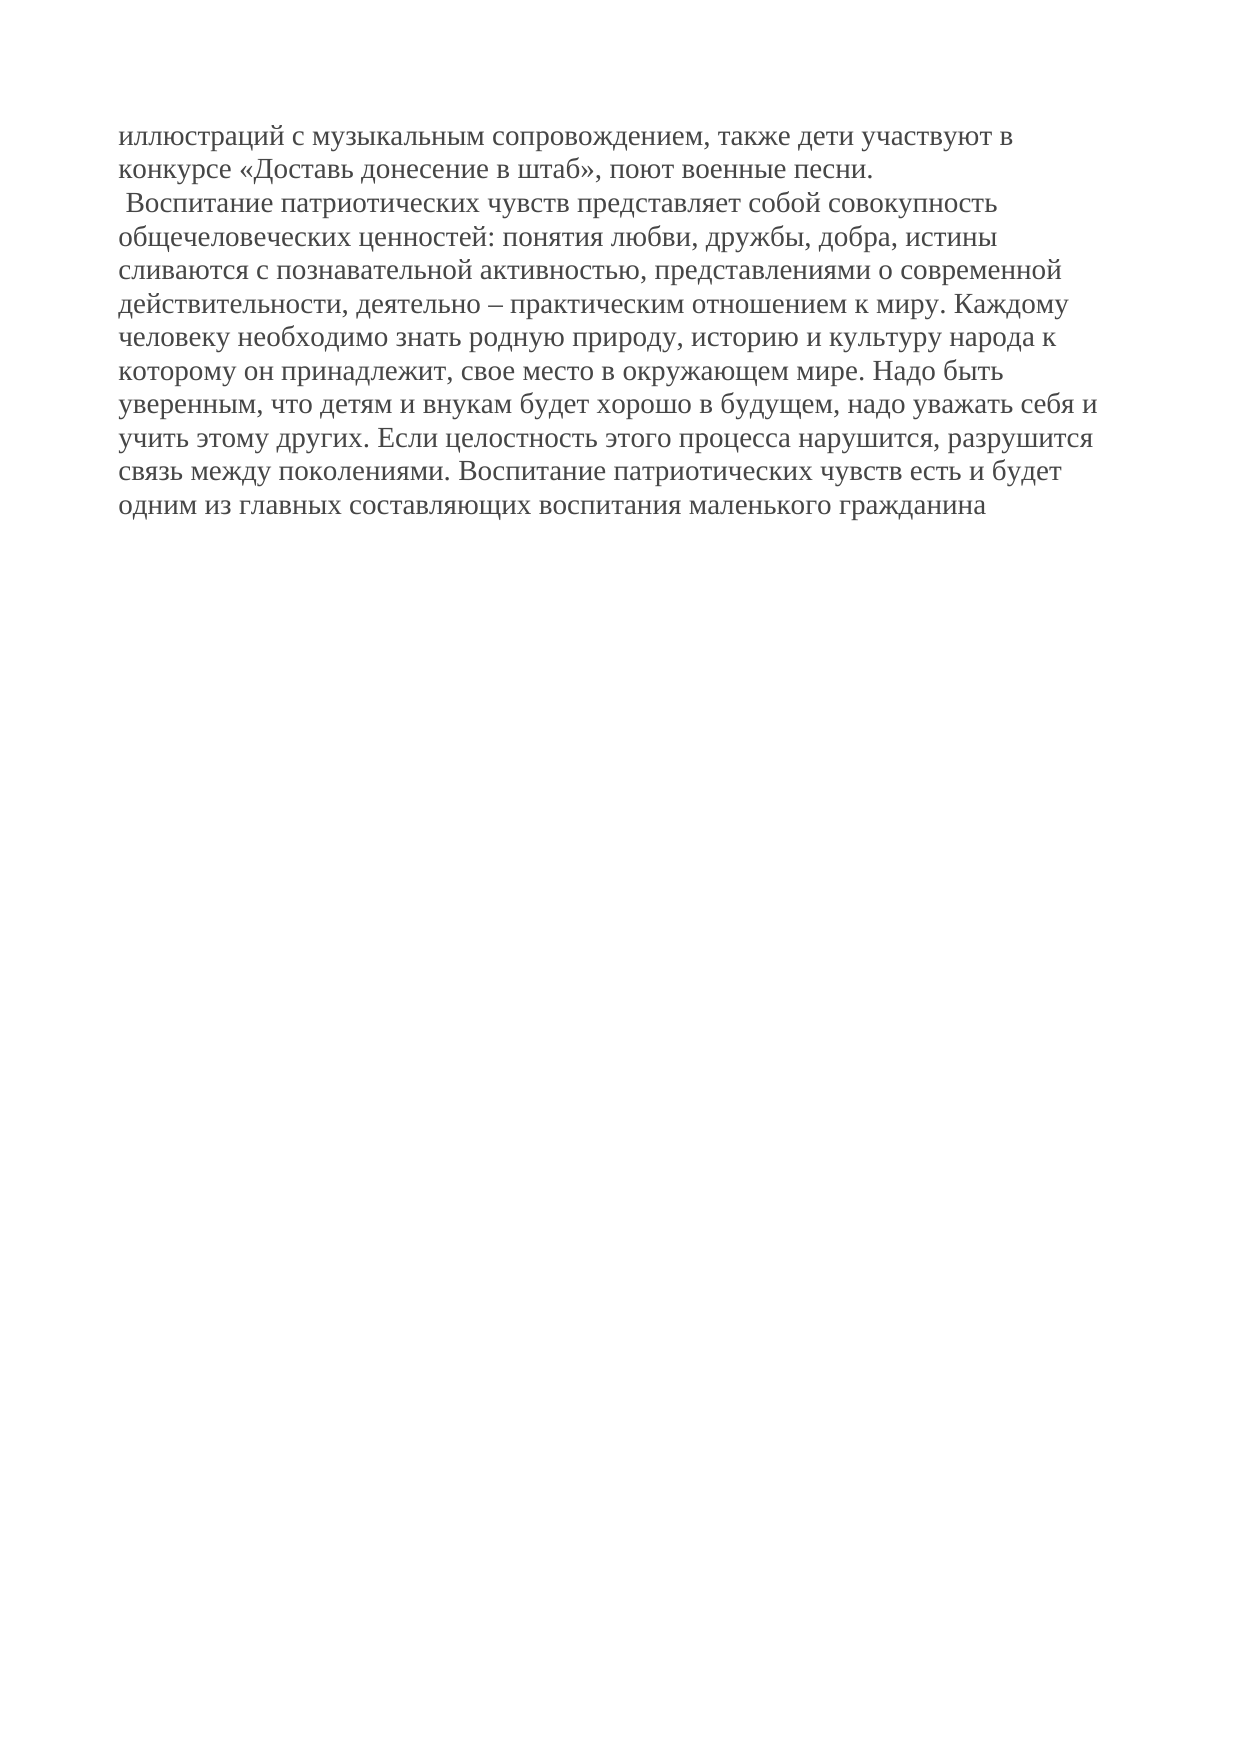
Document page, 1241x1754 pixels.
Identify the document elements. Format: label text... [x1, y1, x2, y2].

text иллюстраций с музыкальным сопровождением, также дети участвуют в конкурсе «Доставь донесение в штаб», поют военные песни. [118, 118, 1122, 185]
text Воспитание патриотических чувств представляет собой совокупность общечеловеческих ценностей: понятия любви, дружбы, добра, истины сливаются с познавательной активностью, представлениями о современной действительности, деятельно – практическим отношением к миру. Каждому человеку необходимо знать родную природу, историю и культуру народа к которому он принадлежит, свое место в окружающем мире. Надо быть уверенным, что детям и внукам будет хорошо в будущем, надо уважать себя и учить этому других. Если целостность этого процесса нарушится, разрушится связь между поколениями. Воспитание патриотических чувств есть и будет одним из главных составляющих воспитания маленького гражданина [118, 185, 1122, 521]
